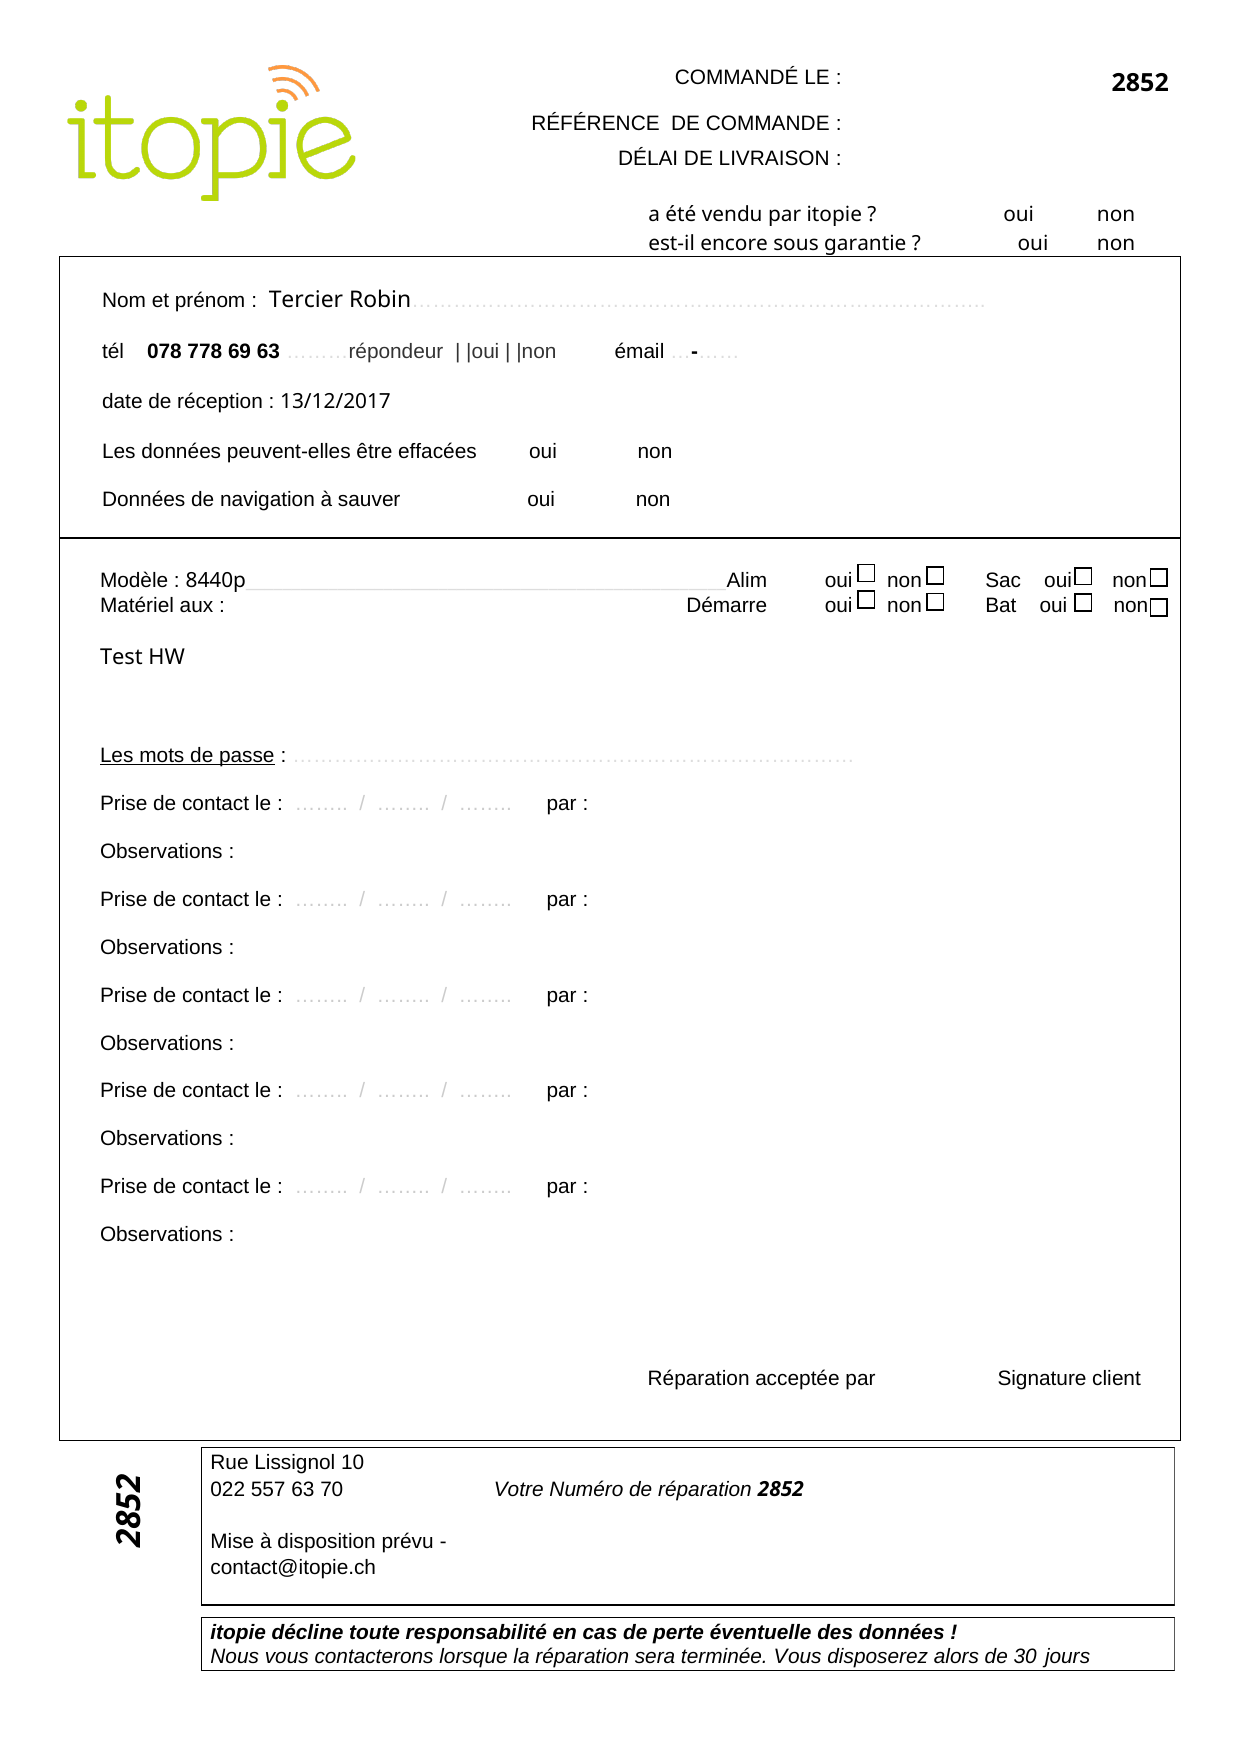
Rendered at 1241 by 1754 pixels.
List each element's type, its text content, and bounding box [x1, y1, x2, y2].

text date de réception : 13/12/2017 [60, 383, 1180, 415]
text Modèle : 8440p Alim oui non Sac oui non [60, 562, 856, 590]
table_header 2852 [847, 59, 1180, 104]
table_cell RÉFÉRENCE DE COMMANDE : [490, 105, 847, 140]
table_header 2852 [59, 1441, 195, 1677]
table_cell DÉLAI DE LIVRAISON : [490, 140, 847, 175]
text Observations : [60, 1027, 1180, 1054]
text Modèle : 8440p Alim oui non Sac oui non [948, 562, 1180, 590]
text Observations : [60, 931, 1180, 958]
text Prise de contact le : …….. / …….. / …….. par : [60, 883, 1180, 911]
table_cell [847, 105, 1180, 140]
text Test HW [60, 638, 1180, 671]
text Matériel aux : Démarre oui non Bat oui non [60, 590, 1180, 617]
text Prise de contact le : …….. / …….. / …….. par : [60, 1171, 1180, 1198]
text Observations : [60, 836, 1180, 863]
text Observations : [60, 1219, 1180, 1246]
text Prise de contact le : …….. / …….. / …….. par : [60, 979, 1180, 1006]
text Nom et prénom : Tercier Robin……………………………………………………………………….. [60, 280, 1180, 314]
text a été vendu par itopie ? oui non [59, 199, 1181, 228]
text Prise de contact le : …….. / …….. / …….. par : [60, 788, 1180, 815]
text Les données peuvent-elles être effacées oui non [60, 436, 1180, 463]
table_cell [847, 140, 1180, 175]
picture [67, 65, 356, 201]
text Prise de contact le : …….. / …….. / …….. par : [60, 1075, 1180, 1102]
text Réparation acceptée par Signature client [60, 1363, 1180, 1390]
table_cell itopie décline toute responsabilité en cas de perte éventuelle des données ! Nous vous contacterons lorsque la réparation sera terminée. Vous disposerez alors de 30 jours [195, 1611, 1180, 1677]
text Observations : [60, 1123, 1180, 1150]
text Les mots de passe : ……………………………………………………………………… [60, 740, 1180, 767]
table_header Rue Lissignol 10 022 557 63 70 Votre Numéro de réparation 2852 Mise à disposition prévu - contact@itopie.ch [195, 1441, 1180, 1611]
table_header COMMANDÉ LE : [490, 59, 847, 104]
text Données de navigation à sauver oui non [60, 484, 1180, 511]
text est-il encore sous garantie ? oui non [59, 228, 1181, 256]
text Modèle : 8440p Alim oui non Sac oui non [879, 562, 925, 590]
text tél 078 778 69 63 ………répondeur | |oui | |non émail …-…… [60, 335, 1180, 362]
